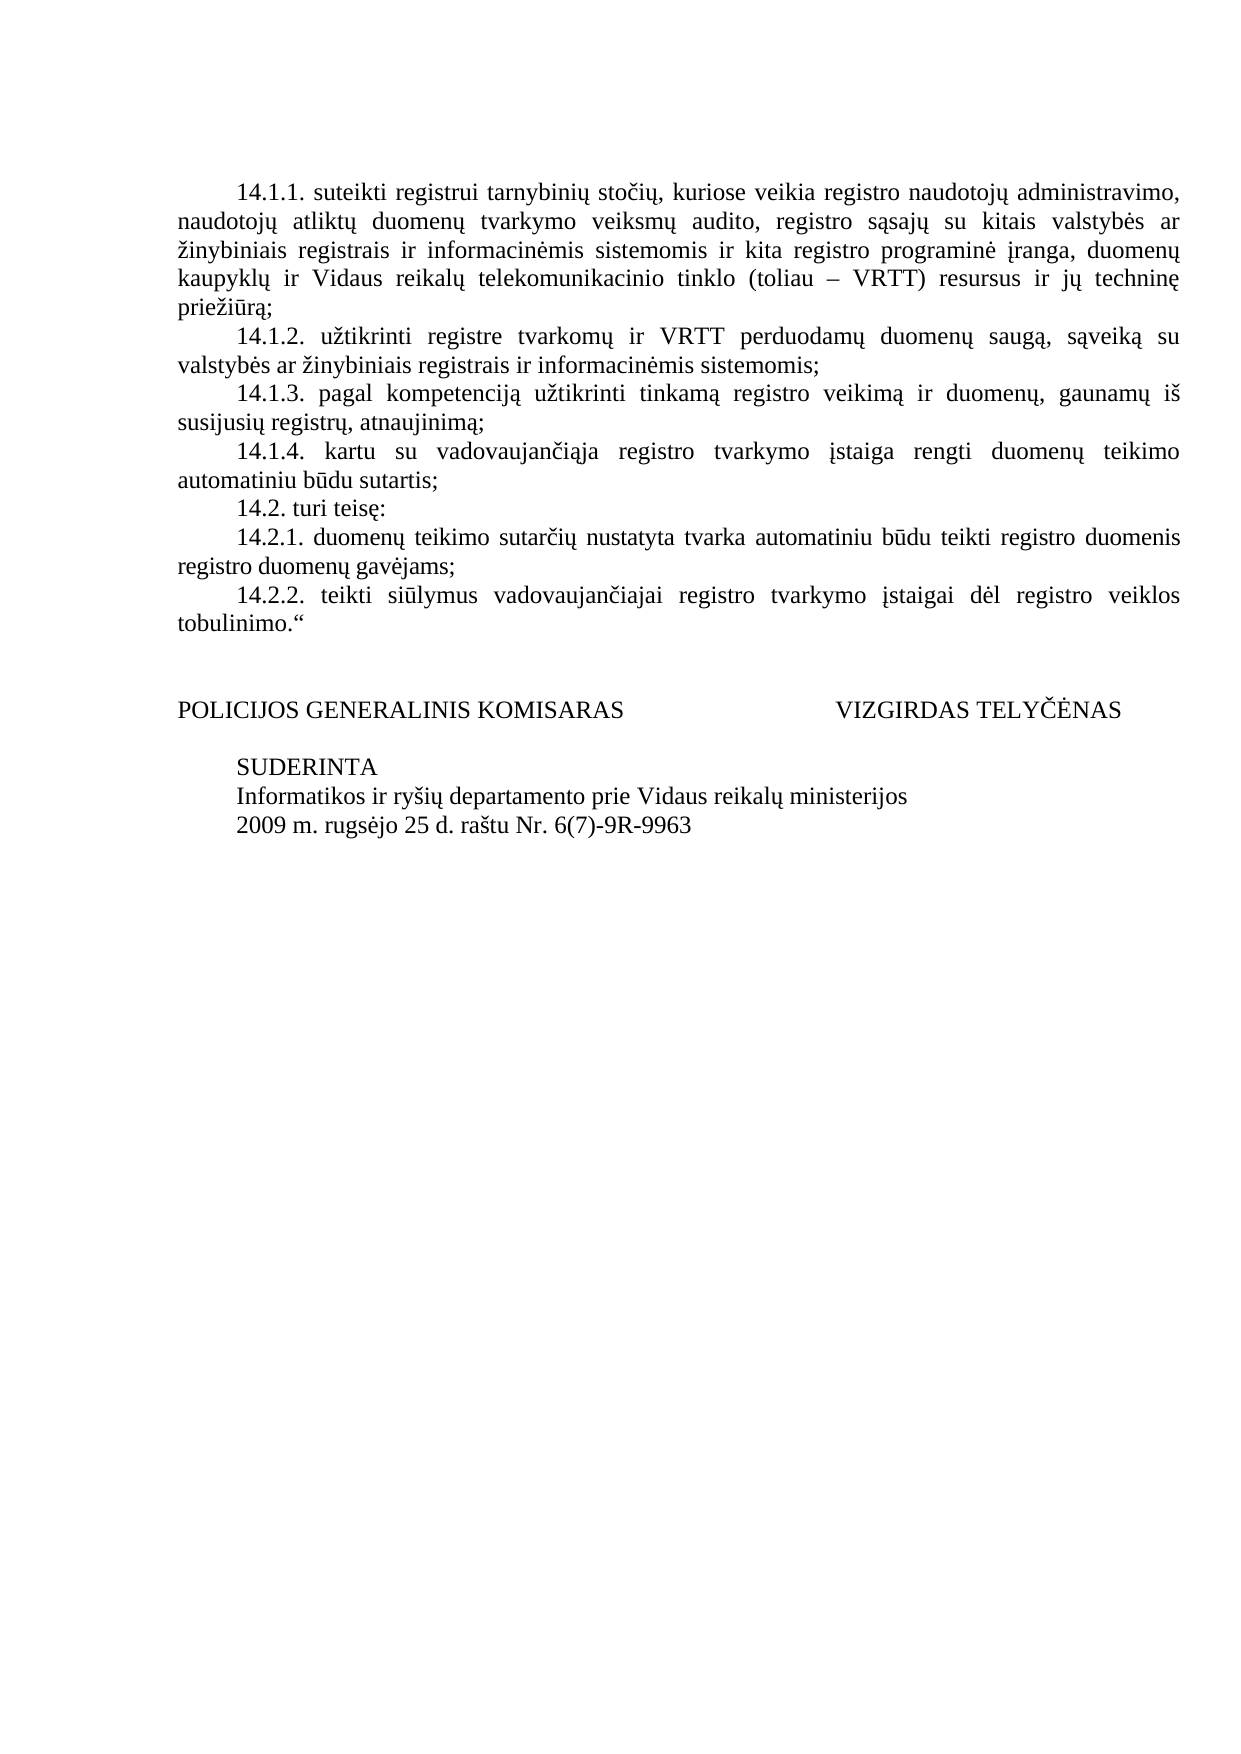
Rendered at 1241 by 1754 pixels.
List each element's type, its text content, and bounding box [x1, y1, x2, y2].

text 14.1.4. kartu su vadovaujančiąja registro tvarkymo įstaiga rengti duomenų teikimo automatiniu būdu sutartis; [177, 436, 1181, 493]
text SUDERINTA [177, 752, 1181, 781]
text 14.2.1. duomenų teikimo sutarčių nustatyta tvarka automatiniu būdu teikti registro duomenis registro duomenų gavėjams; [177, 522, 1181, 580]
text 2009 m. rugsėjo 25 d. raštu Nr. 6(7)-9R-9963 [177, 810, 1181, 838]
text 14.1.1. suteikti registrui tarnybinių stočių, kuriose veikia registro naudotojų administravimo, naudotojų atliktų duomenų tvarkymo veiksmų audito, registro sąsajų su kitais valstybės ar žinybiniais registrais ir informacinėmis sistemomis ir kita registro programinė įranga, duomenų kaupyklų ir Vidaus reikalų telekomunikacinio tinklo (toliau – VRTT) resursus ir jų techninę priežiūrą; [177, 177, 1181, 321]
text Informatikos ir ryšių departamento prie Vidaus reikalų ministerijos [177, 781, 1181, 810]
text 14.1.2. užtikrinti registre tvarkomų ir VRTT perduodamų duomenų saugą, sąveiką su valstybės ar žinybiniais registrais ir informacinėmis sistemomis; [177, 321, 1181, 378]
text Policijos generalinis komisaras Vizgirdas Telyčėnas [177, 695, 1181, 723]
text 14.2.2. teikti siūlymus vadovaujančiajai registro tvarkymo įstaigai dėl registro veiklos tobulinimo.“ [177, 580, 1181, 637]
text 14.1.3. pagal kompetenciją užtikrinti tinkamą registro veikimą ir duomenų, gaunamų iš susijusių registrų, atnaujinimą; [177, 378, 1181, 436]
text 14.2. turi teisę: [177, 493, 1181, 522]
